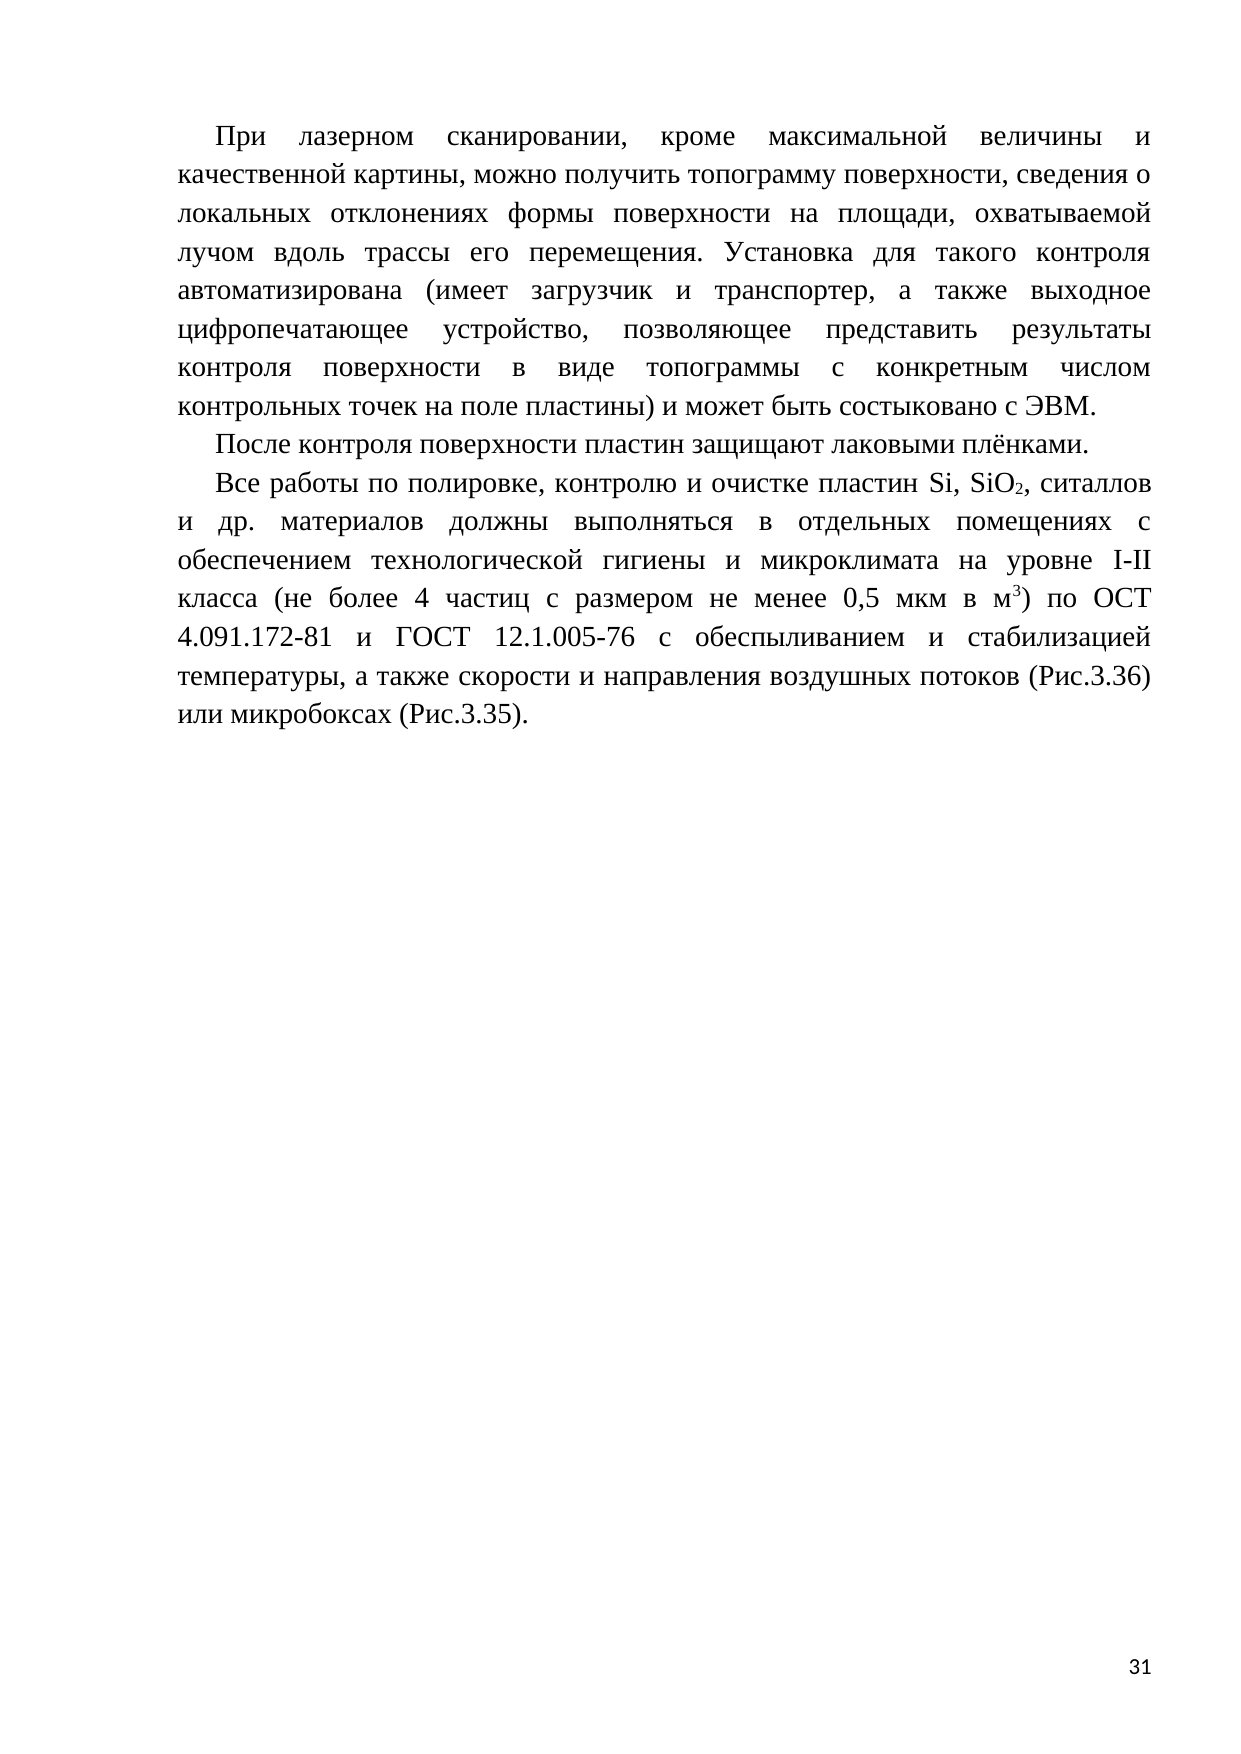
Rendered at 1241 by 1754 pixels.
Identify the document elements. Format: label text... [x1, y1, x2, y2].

text При лазерном сканировании, кроме максимальной величины и качественной картины, можно получить топограмму поверхности, сведения о локальных отклонениях формы поверхности на площади, охватываемой лучом вдоль трассы его перемещения. Установка для такого контроля автоматизирована (имеет загрузчик и транспортер, а также выходное цифропечатающее устройство, позволяющее представить результаты контроля поверхности в виде топограммы с конкретным числом контрольных точек на поле пластины) и может быть состыковано с ЭВМ. [177, 118, 1152, 421]
text Все работы по полировке, контролю и очистке пластин Si, SiO2, ситаллов и др. материалов должны выполняться в отдельных помещениях с обеспечением технологической гигиены и микроклимата на уровне I-II класса (не более 4 частиц с размером не менее 0,5 мкм в м3) по ОСТ 4.091.172-81 и ГОСТ 12.1.005-76 с обеспыливанием и стабилизацией температуры, а также скорости и направления воздушных потоков (Рис.3.36) или микробоксах (Рис.3.35). [177, 465, 1152, 730]
text После контроля поверхности пластин защищают лаковыми плёнками. [177, 426, 1152, 460]
